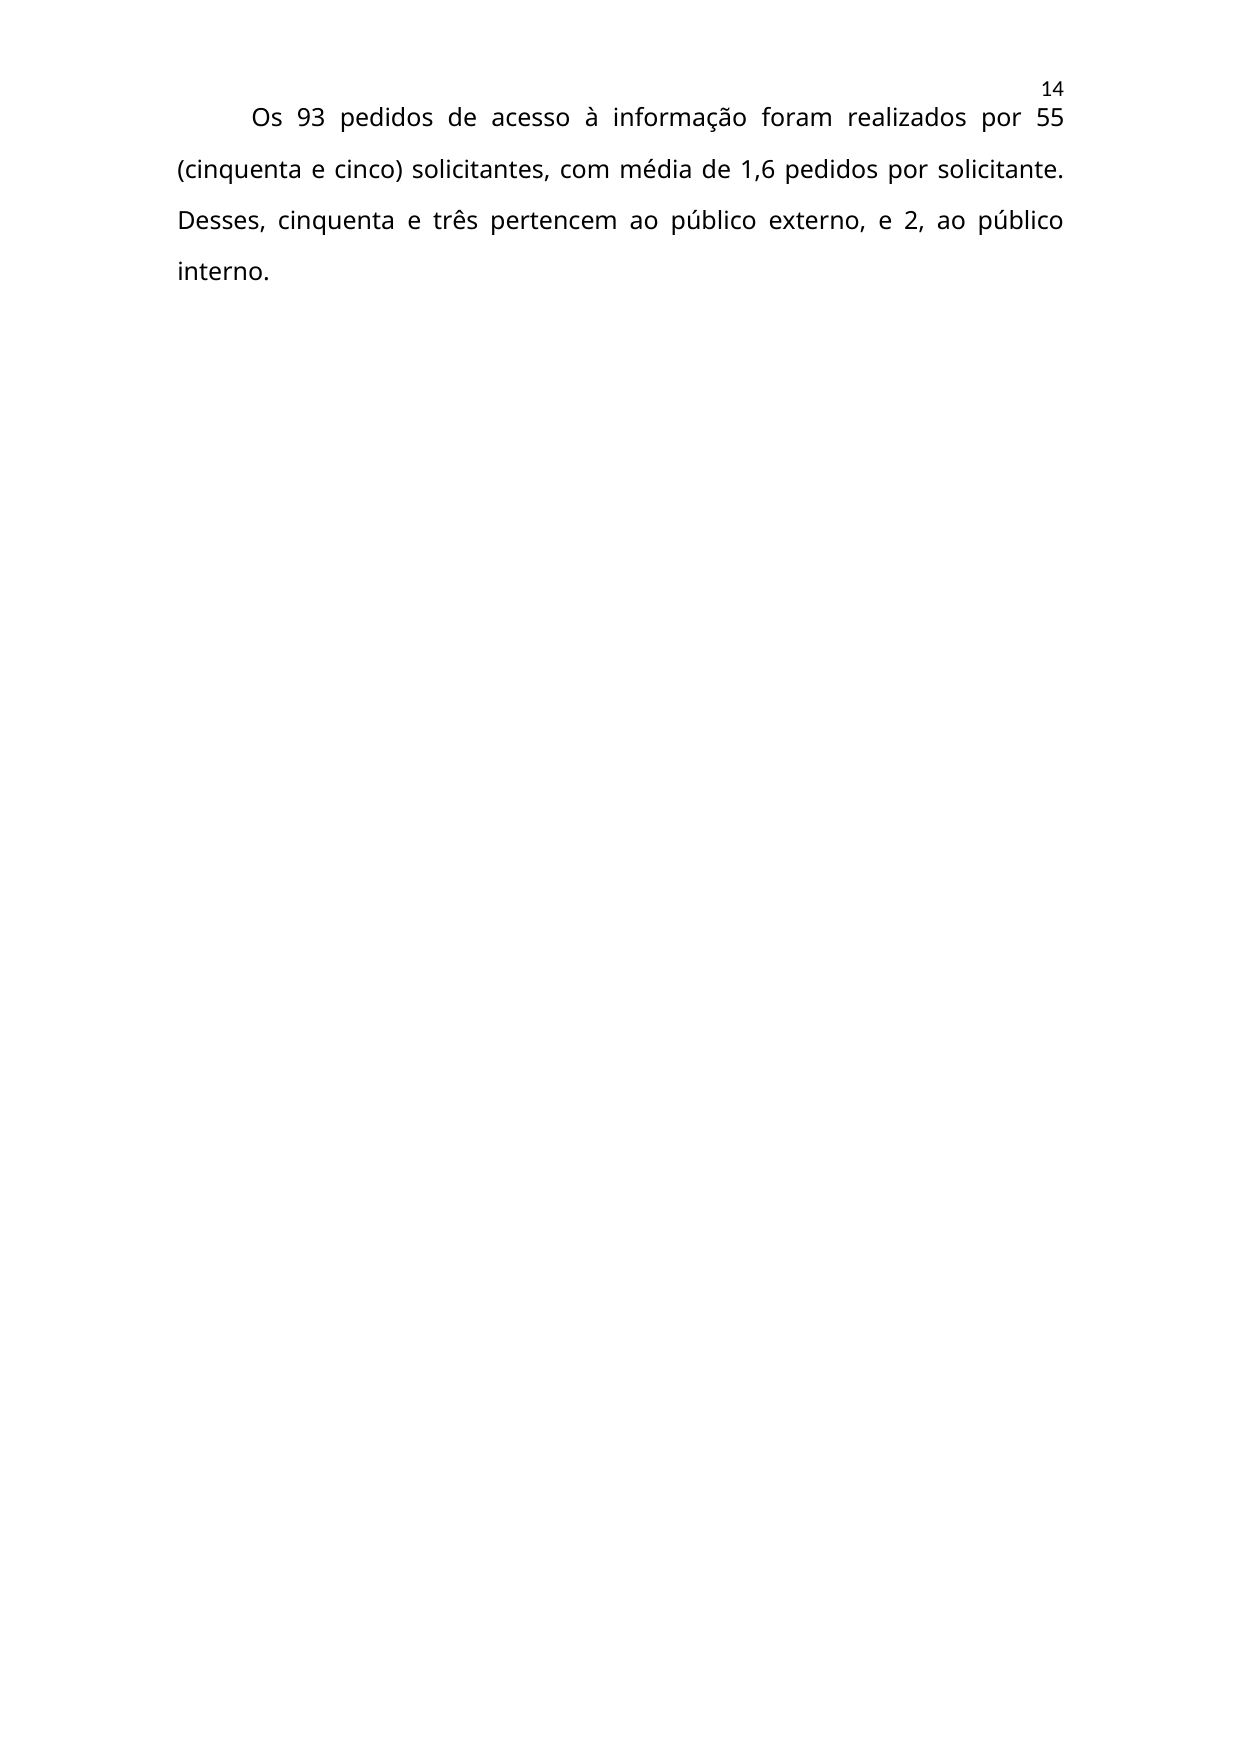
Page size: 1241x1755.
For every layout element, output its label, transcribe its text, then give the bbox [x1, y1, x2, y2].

text Os 93 pedidos de acesso à informação foram realizados por 55 (cinquenta e cinco) solicitantes, com média de 1,6 pedidos por solicitante. Desses, cinquenta e três pertencem ao público externo, e 2, ao público interno. [177, 100, 1065, 288]
